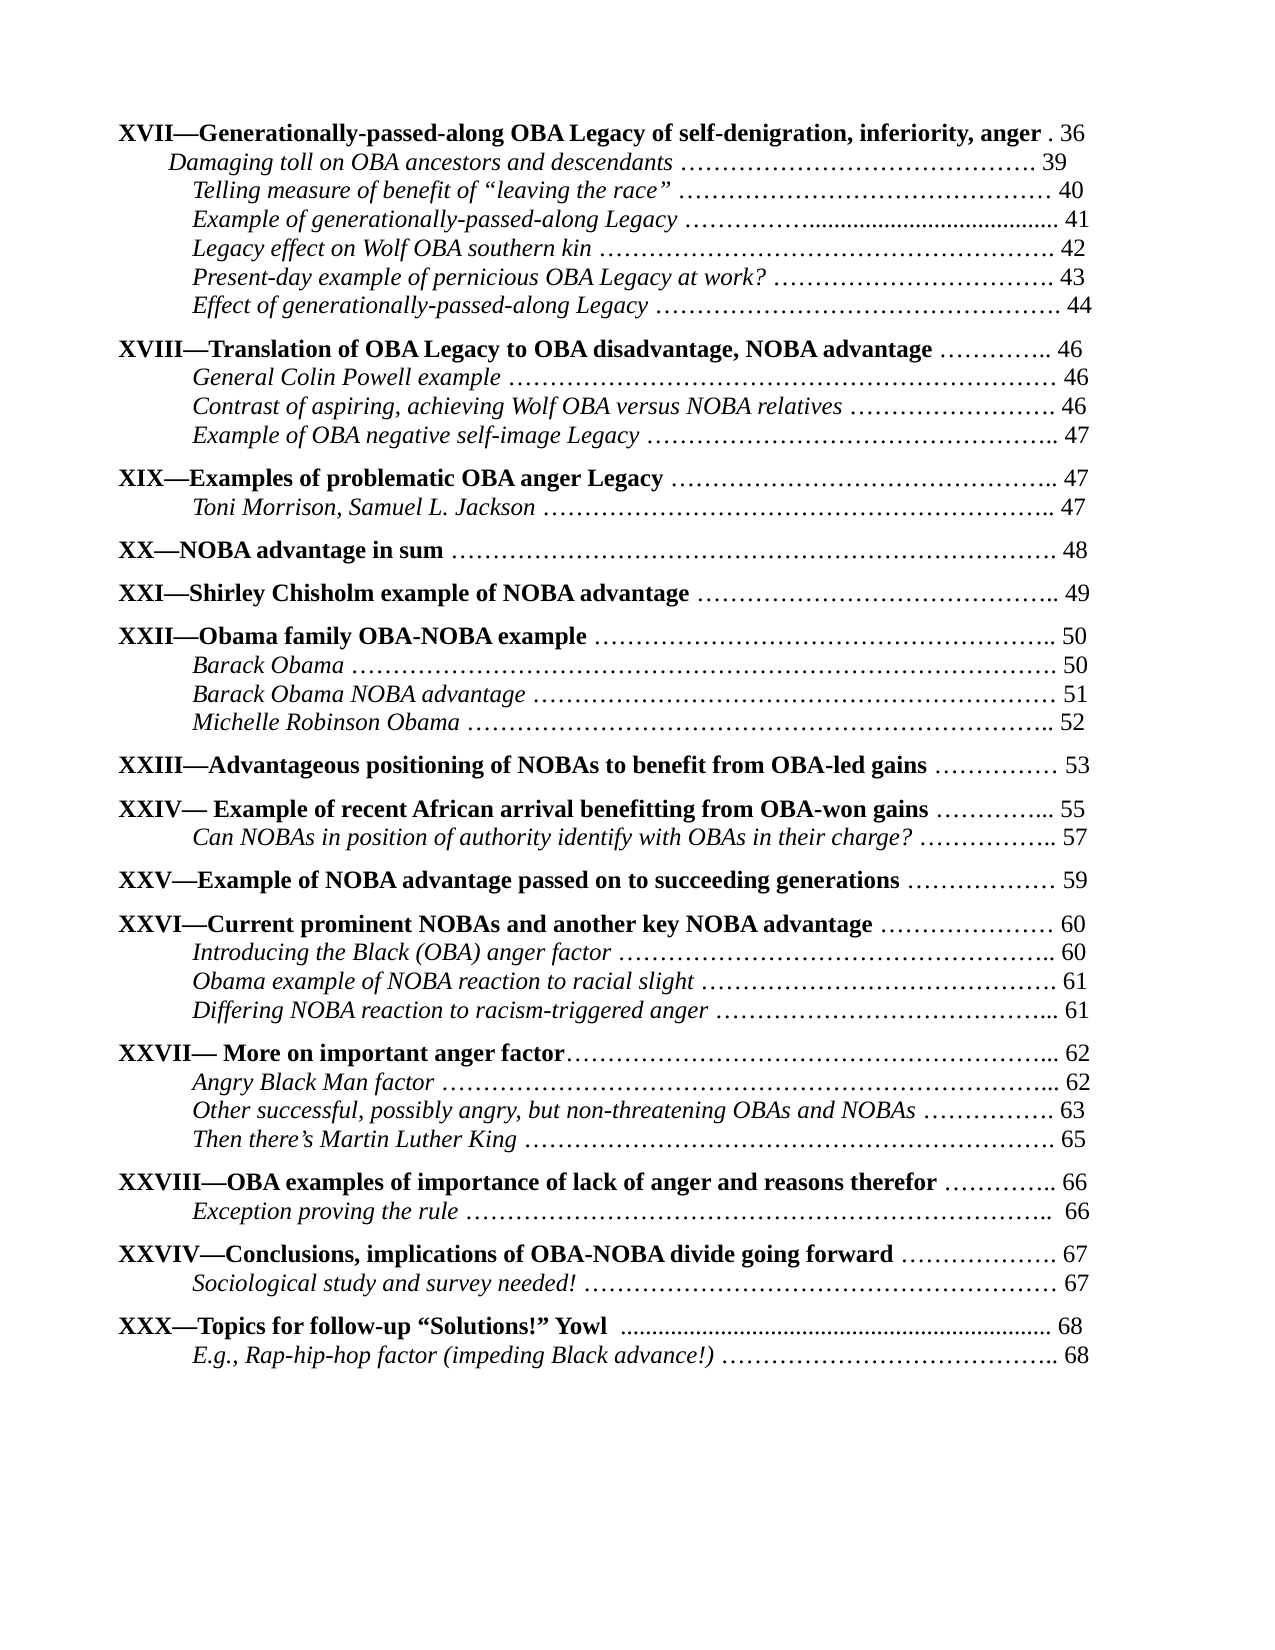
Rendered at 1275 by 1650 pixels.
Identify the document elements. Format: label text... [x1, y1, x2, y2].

text XXV—Example of NOBA advantage passed on to succeeding generations ……………… 59 [118, 866, 1157, 894]
text XVIII—Translation of OBA Legacy to OBA disadvantage, NOBA advantage ………….. 46 [118, 334, 1157, 362]
text Barack Obama NOBA advantage ……………………………………………………… 51 [118, 679, 1157, 707]
text Obama example of NOBA reaction to racial slight ……………………………………. 61 [118, 966, 1157, 995]
text XXVII— More on important anger factor…………………………………………………... 62 [118, 1038, 1157, 1067]
text Then there’s Martin Luther King ………………………………………………………. 65 [118, 1124, 1157, 1153]
text XXII—Obama family OBA-NOBA example ……………………………………………….. 50 [118, 621, 1157, 650]
text Toni Morrison, Samuel L. Jackson …………………………………………………….. 47 [118, 492, 1157, 521]
text Angry Black Man factor ………………………………………………………………... 62 [118, 1067, 1157, 1096]
text XXI—Shirley Chisholm example of NOBA advantage …………………………………….. 49 [118, 578, 1157, 607]
text XVII—Generationally-passed-along OBA Legacy of self-denigration, inferiority, anger . 36 Damaging toll on OBA ancestors and descendants ……………………………………. 39 [118, 118, 1157, 176]
text XXVI—Current prominent NOBAs and another key NOBA advantage ………………… 60 [118, 909, 1157, 937]
text Introducing the Black (OBA) anger factor …………………………………………….. 60 [118, 937, 1157, 966]
text Present-day example of pernicious OBA Legacy at work? ……………………………. 43 [118, 262, 1157, 291]
text XXIII—Advantageous positioning of NOBAs to benefit from OBA-led gains …………… 53 [118, 751, 1157, 779]
text XXIV— Example of recent African arrival benefitting from OBA-won gains …………... 55 [118, 794, 1157, 822]
text Barack Obama …………………………………………………………………………. 50 [118, 650, 1157, 679]
text Can NOBAs in position of authority identify with OBAs in their charge? …………….. 57 [118, 822, 1157, 851]
text Example of OBA negative self-image Legacy ………………………………………….. 47 [118, 420, 1157, 449]
text Sociological study and survey needed! ………………………………………………… 67 [118, 1268, 1157, 1297]
text Contrast of aspiring, achieving Wolf OBA versus NOBA relatives ……………………. 46 [118, 391, 1157, 420]
text XX—NOBA advantage in sum ………………………………………………………………. 48 [118, 535, 1157, 564]
text XIX—Examples of problematic OBA anger Legacy ……………………………………….. 47 [118, 463, 1157, 492]
text Other successful, possibly angry, but non-threatening OBAs and NOBAs ……………. 63 [118, 1096, 1157, 1124]
text Example of generationally-passed-along Legacy ……………........................................ 41 [118, 204, 1157, 233]
text XXVIV—Conclusions, implications of OBA-NOBA divide going forward ………………. 67 [118, 1239, 1157, 1268]
text Effect of generationally-passed-along Legacy …………………………………………. 44 [118, 291, 1157, 319]
text Telling measure of benefit of “leaving the race” ……………………………………… 40 [118, 176, 1157, 204]
text Michelle Robinson Obama …………………………………………………………….. 52 [118, 707, 1157, 736]
text Exception proving the rule …………………………………………………………….. 66 [118, 1196, 1157, 1225]
text Legacy effect on Wolf OBA southern kin ………………………………………………. 42 [118, 233, 1157, 262]
text E.g., Rap-hip-hop factor (impeding Black advance!) ………………………………….. 68 [118, 1340, 1157, 1369]
text XXX—Topics for follow-up “Solutions!” Yowl ..................................................................... 68 [118, 1311, 1157, 1340]
text General Colin Powell example ………………………………………………………… 46 [118, 362, 1157, 391]
text XXVIII—OBA examples of importance of lack of anger and reasons therefor ………….. 66 [118, 1167, 1157, 1196]
text Differing NOBA reaction to racism-triggered anger …………………………………... 61 [118, 995, 1157, 1024]
